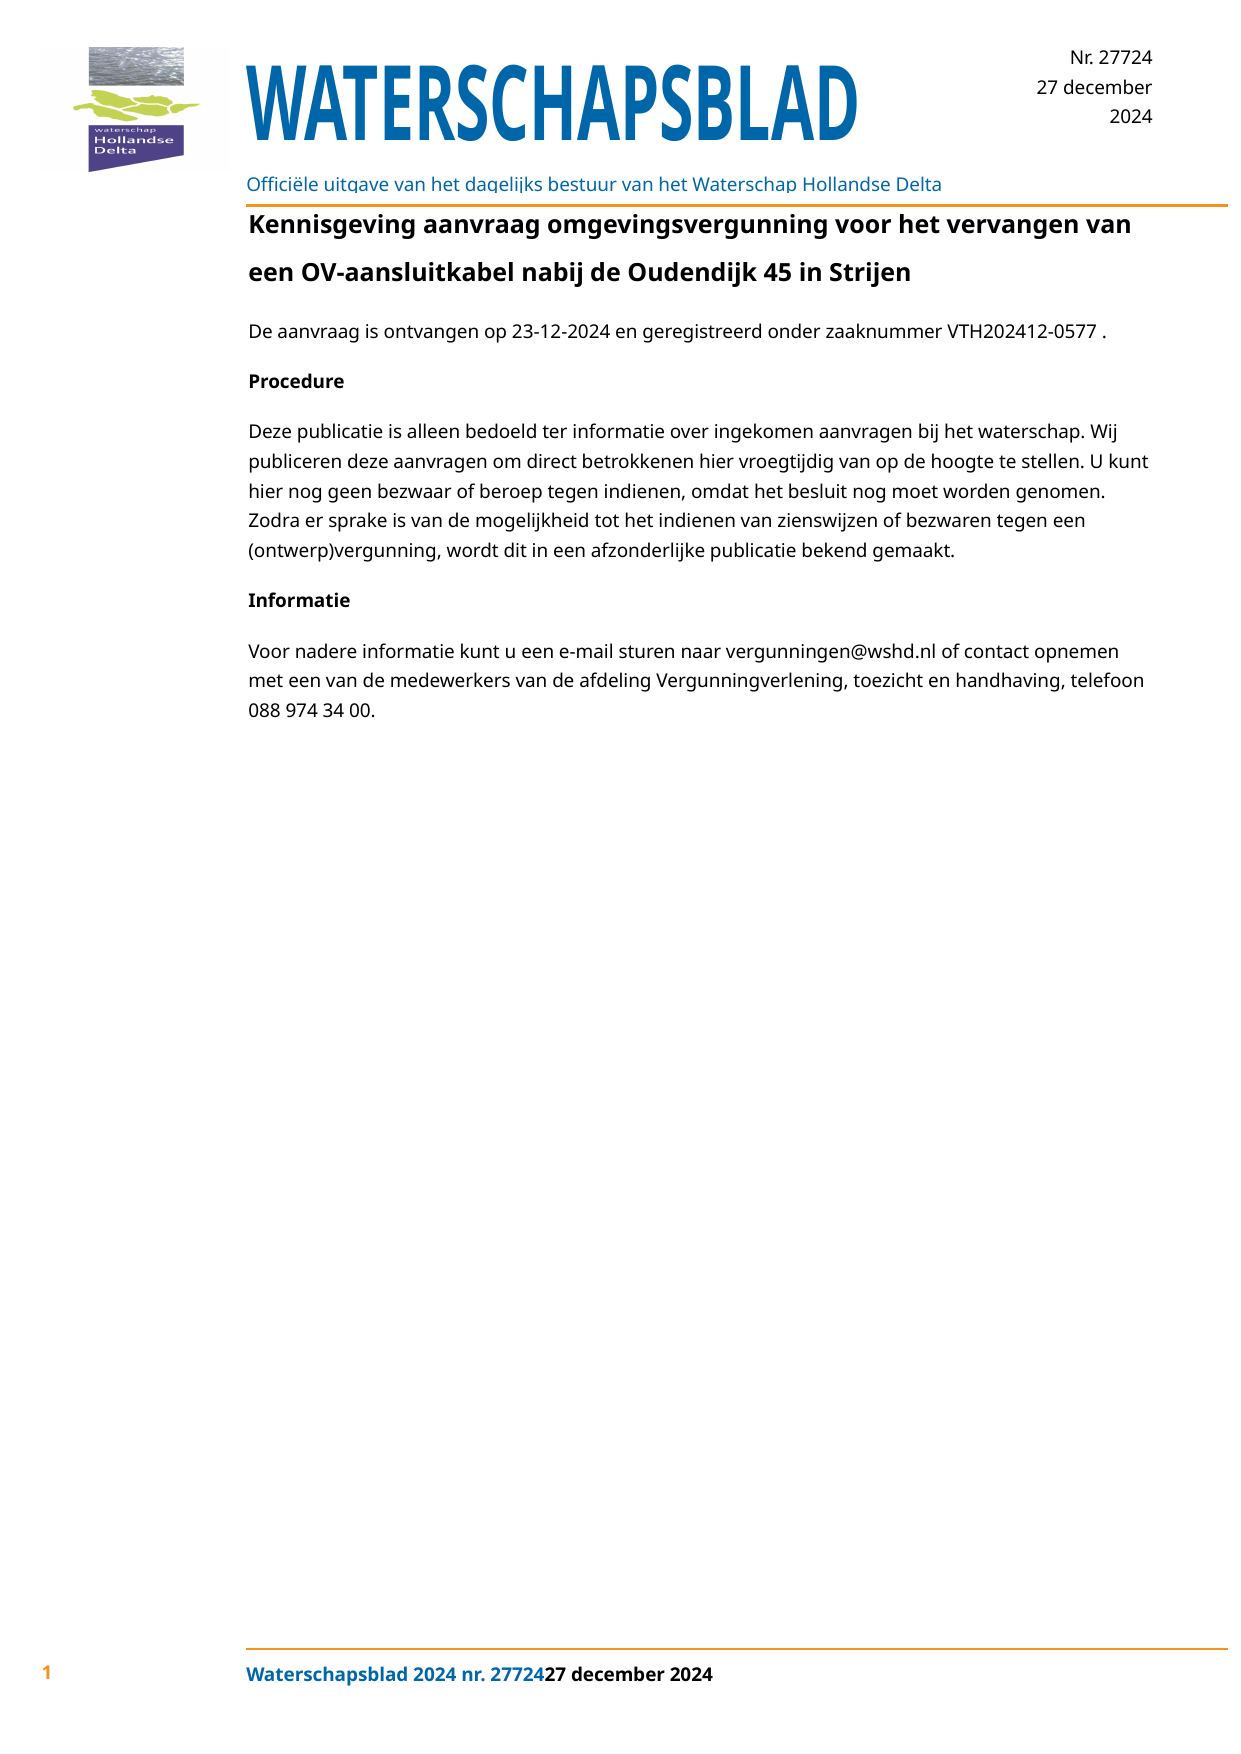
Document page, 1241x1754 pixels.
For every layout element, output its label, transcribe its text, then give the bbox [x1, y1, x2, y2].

picture [41, 47, 231, 172]
text Kennisgeving aanvraag omgevingsvergunning voor het vervangen van een OV-aansluitkabel nabij de Oudendijk 45 in Strijen [248, 207, 1152, 288]
text Deze publicatie is alleen bedoeld ter informatie over ingekomen aanvragen bij het waterschap. Wij publiceren deze aanvragen om direct betrokkenen hier vroegtijdig van op de hoogte te stellen. U kunt hier nog geen bezwaar of beroep tegen indienen, omdat het besluit nog moet worden genomen. Zodra er sprake is van de mogelijkheid tot het indienen van zienswijzen of bezwaren tegen een (ontwerp)vergunning, wordt dit in een afzonderlijke publicatie bekend gemaakt. [248, 419, 1152, 563]
text Informatie [248, 587, 1152, 613]
text De aanvraag is ontvangen op 23-12-2024 en geregistreerd onder zaaknummer VTH202412-0577 . [248, 318, 1152, 344]
text Voor nadere informatie kunt u een e-mail sturen naar vergunningen@wshd.nl of contact opnemen met een van de medewerkers van de afdeling Vergunningverlening, toezicht en handhaving, telefoon 088 974 34 00. [248, 638, 1152, 723]
text Procedure [248, 368, 1152, 394]
